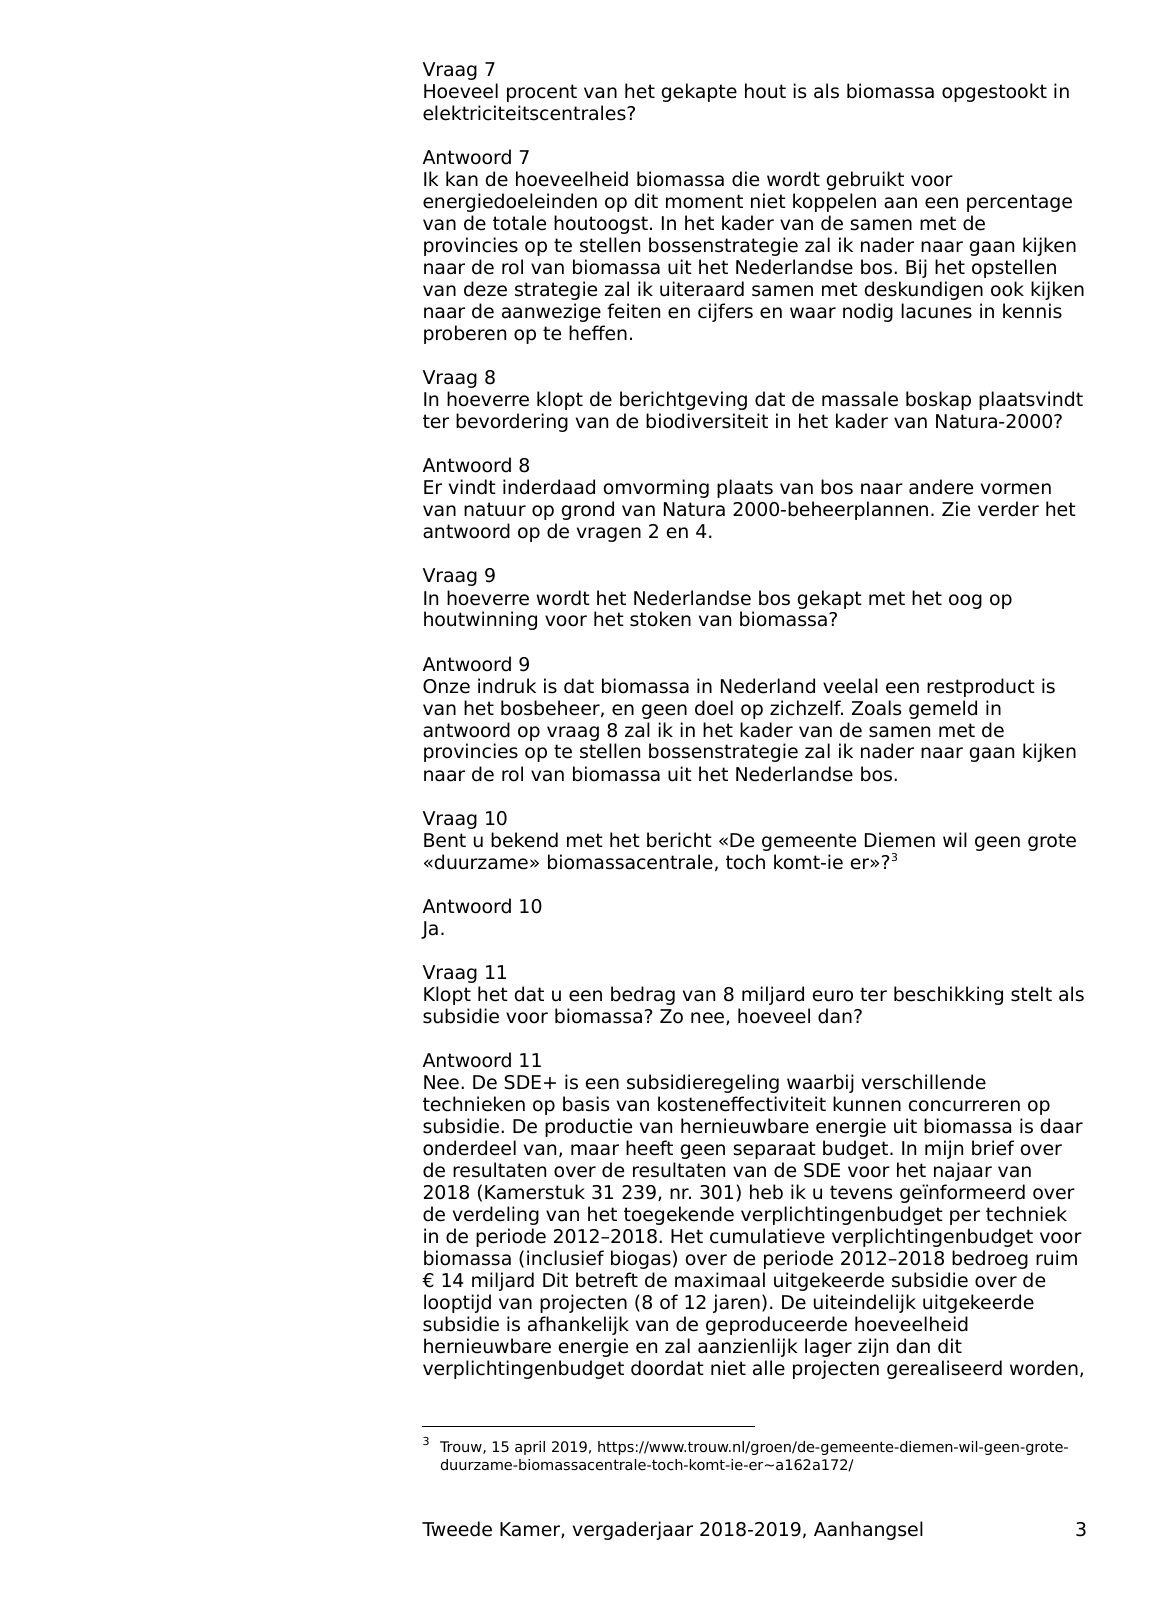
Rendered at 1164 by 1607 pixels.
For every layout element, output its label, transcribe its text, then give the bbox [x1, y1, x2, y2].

text Nee. De SDE+ is een subsidieregeling waarbij verschillende technieken op basis van kosteneffectiviteit kunnen concurreren op subsidie. De productie van hernieuwbare energie uit biomassa is daar onderdeel van, maar heeft geen separaat budget. In mijn brief over de resultaten over de resultaten van de SDE voor het najaar van 2018 (Kamerstuk 31 239, nr. 301) heb ik u tevens geïnformeerd over de verdeling van het toegekende verplichtingenbudget per techniek in de periode 2012–2018. Het cumulatieve verplichtingenbudget voor biomassa (inclusief biogas) over de periode 2012–2018 bedroeg ruim € 14 miljard Dit betreft de maximaal uitgekeerde subsidie over de looptijd van projecten (8 of 12 jaren). De uiteindelijk uitgekeerde subsidie is afhankelijk van de geproduceerde hoeveelheid hernieuwbare energie en zal aanzienlijk lager zijn dan dit verplichtingenbudget doordat niet alle projecten gerealiseerd worden, [422, 1072, 1087, 1380]
text Hoeveel procent van het gekapte hout is als biomassa opgestookt in elektriciteitscentrales? [422, 81, 1087, 125]
text Ja. [422, 918, 1087, 940]
text Bent u bekend met het bericht «De gemeente Diemen wil geen grote «duurzame» biomassacentrale, toch komt-ie er»? [422, 829, 1087, 873]
text Klopt het dat u een bedrag van 8 miljard euro ter beschikking stelt als subsidie voor biomassa? Zo nee, hoeveel dan? [422, 984, 1087, 1028]
text Vraag 11 [422, 962, 1087, 984]
text Antwoord 8 [422, 455, 1087, 477]
text In hoeverre wordt het Nederlandse bos gekapt met het oog op houtwinning voor het stoken van biomassa? [422, 587, 1087, 631]
text Vraag 8 [422, 367, 1087, 389]
text Vraag 10 [422, 808, 1087, 829]
text Antwoord 7 [422, 147, 1087, 169]
text Vraag 9 [422, 565, 1087, 587]
text Trouw, 15 april 2019, https://www.trouw.nl/groen/de-gemeente-diemen-wil-geen-grote-duurzame-biomassacentrale-toch-komt-ie-er~a162a172/ [422, 1435, 1087, 1474]
text Antwoord 10 [422, 896, 1087, 918]
text Er vindt inderdaad omvorming plaats van bos naar andere vormen van natuur op grond van Natura 2000-beheerplannen. Zie verder het antwoord op de vragen 2 en 4. [422, 477, 1087, 543]
text Ik kan de hoeveelheid biomassa die wordt gebruikt voor energiedoeleinden op dit moment niet koppelen aan een percentage van de totale houtoogst. In het kader van de samen met de provincies op te stellen bossenstrategie zal ik nader naar gaan kijken naar de rol van biomassa uit het Nederlandse bos. Bij het opstellen van deze strategie zal ik uiteraard samen met deskundigen ook kijken naar de aanwezige feiten en cijfers en waar nodig lacunes in kennis proberen op te heffen. [422, 169, 1087, 345]
text In hoeverre klopt de berichtgeving dat de massale boskap plaatsvindt ter bevordering van de biodiversiteit in het kader van Natura-2000? [422, 389, 1087, 433]
text Antwoord 9 [422, 653, 1087, 676]
text Antwoord 11 [422, 1050, 1087, 1072]
text Onze indruk is dat biomassa in Nederland veelal een restproduct is van het bosbeheer, en geen doel op zichzelf. Zoals gemeld in antwoord op vraag 8 zal ik in het kader van de samen met de provincies op te stellen bossenstrategie zal ik nader naar gaan kijken naar de rol van biomassa uit het Nederlandse bos. [422, 676, 1087, 785]
text Vraag 7 [422, 59, 1087, 81]
